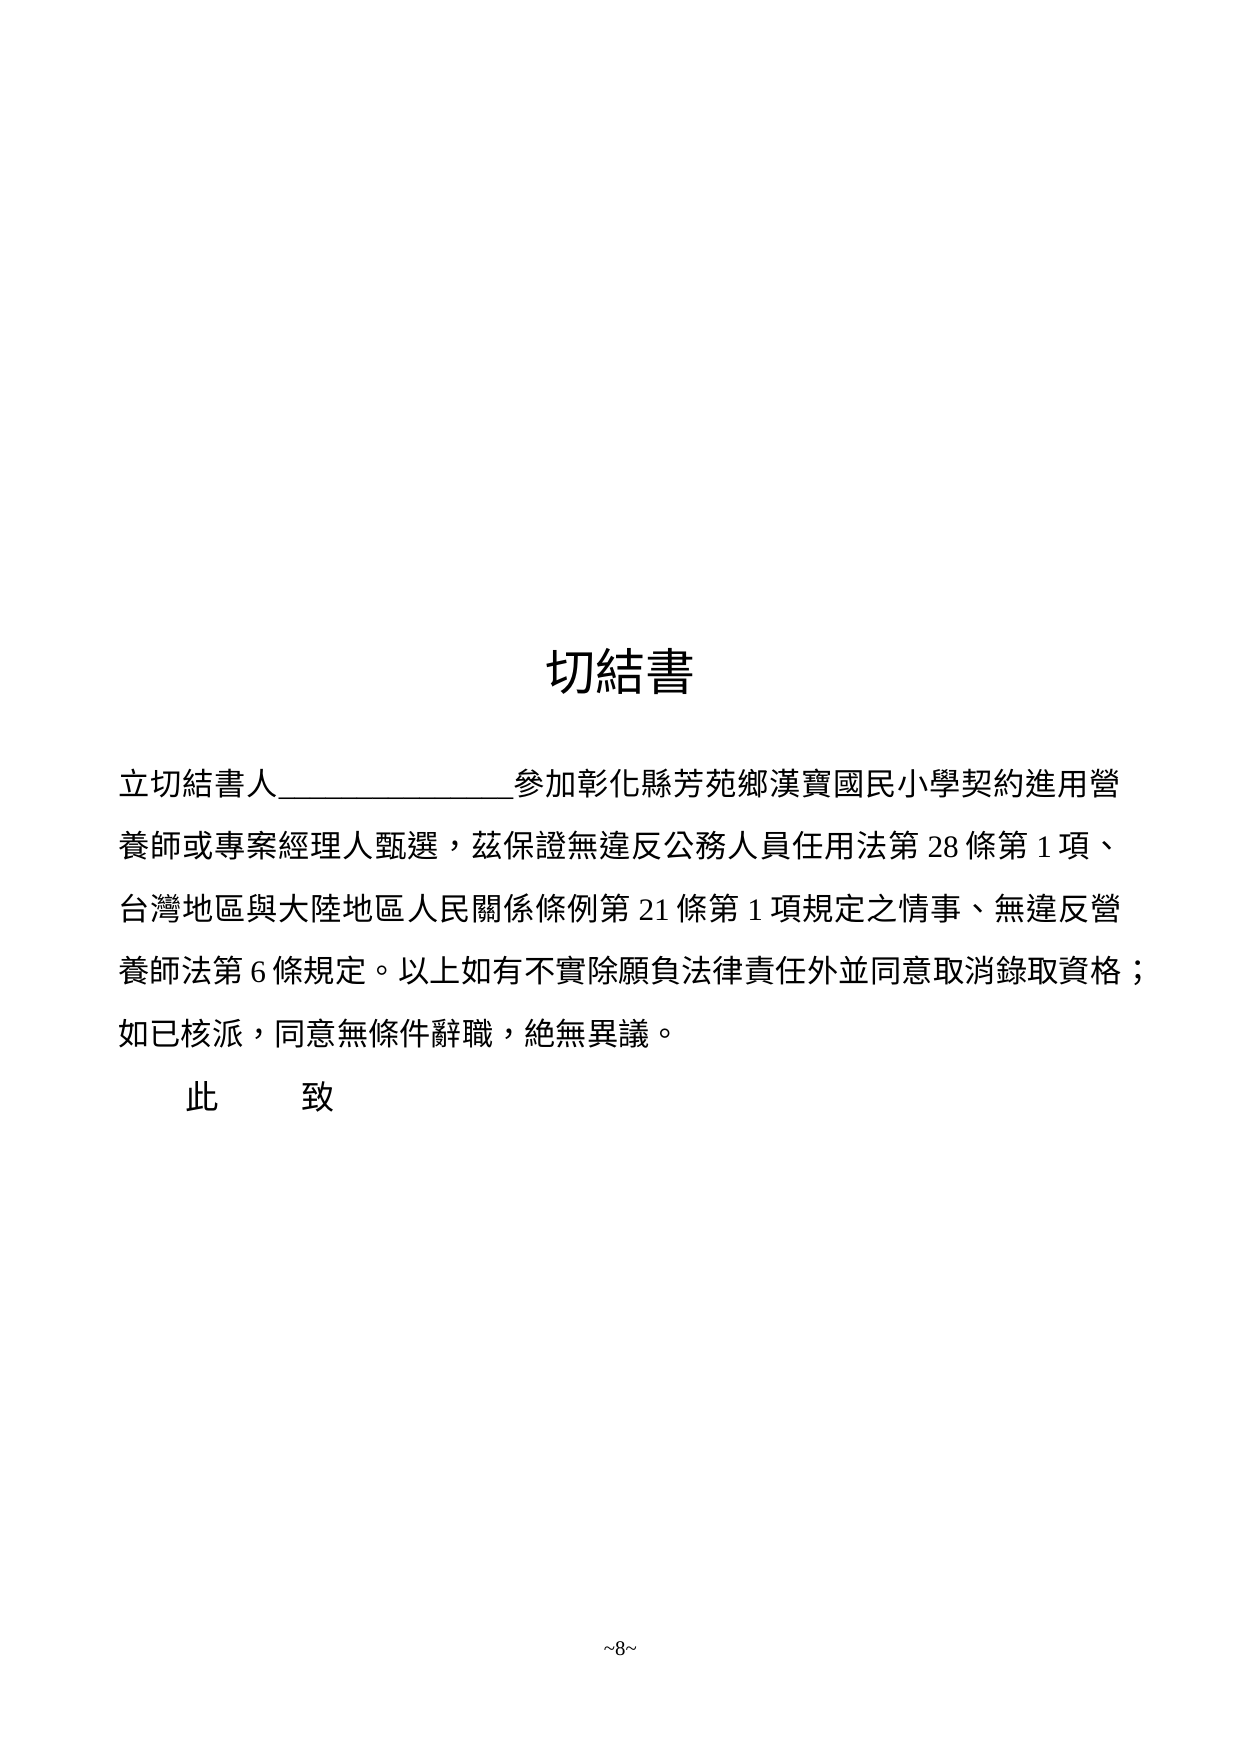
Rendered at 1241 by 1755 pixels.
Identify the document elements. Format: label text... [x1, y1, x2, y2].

text 切結書 [118, 596, 1122, 721]
text 立切結書人_______________參加彰化縣芳苑鄉漢寶國民小學契約進用營養師或專案經理人甄選，茲保證無違反公務人員任用法第28條第1項、台灣地區與大陸地區人民關係條例第21條第1項規定之情事、無違反營養師法第6條規定。以上如有不實除願負法律責任外並同意取消錄取資格；如已核派，同意無條件辭職，絶無異議。 [118, 739, 1122, 1052]
text 此 致 [118, 1054, 1122, 1123]
